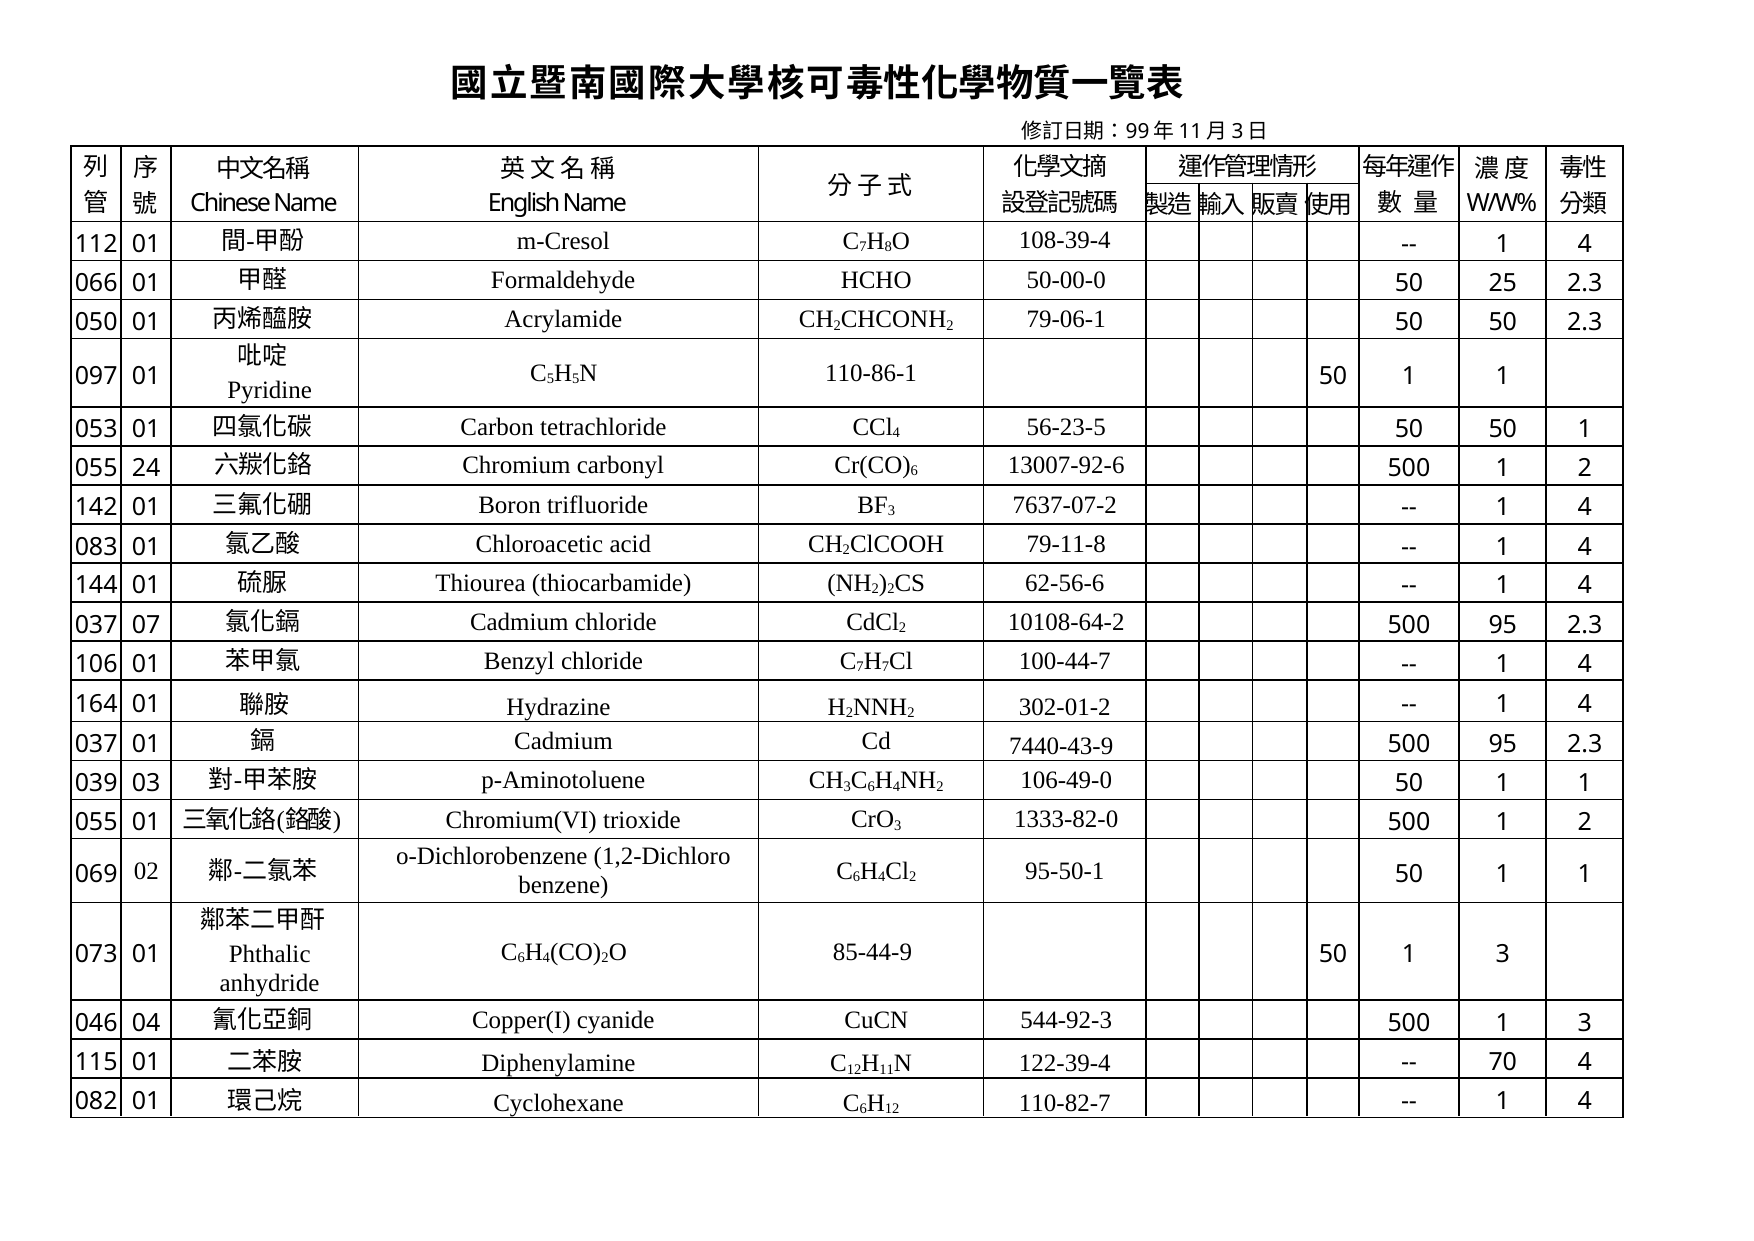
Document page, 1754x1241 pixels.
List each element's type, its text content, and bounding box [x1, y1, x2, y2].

table_cell 4 [1547, 642, 1622, 679]
table_cell [1200, 642, 1252, 679]
table_cell [1253, 339, 1306, 406]
table_cell 2.3 [1547, 603, 1622, 640]
table_cell [1147, 1079, 1198, 1116]
table_cell CH2ClCOOH [759, 525, 983, 562]
table_cell Carbon tetrachloride [359, 408, 758, 445]
table_header 列管編號No [72, 147, 120, 221]
table_cell [1253, 761, 1306, 799]
table_cell -- [1360, 486, 1458, 523]
table_cell [1147, 642, 1198, 679]
table_cell 108-39-4 [984, 222, 1145, 259]
table_cell 1 [1460, 1079, 1545, 1116]
table_cell Acrylamide [359, 300, 758, 338]
table_cell [1253, 408, 1306, 445]
table_cell [1200, 681, 1252, 721]
table_cell [1253, 300, 1306, 338]
table_cell 56-23-5 [984, 408, 1145, 445]
table_header 運作管理情形 [1147, 147, 1358, 183]
table_cell [1147, 800, 1198, 838]
table_cell 055 [72, 447, 120, 484]
table_cell BF3 [759, 486, 983, 523]
table_cell 04 [122, 1001, 170, 1038]
table_cell Benzyl chloride [359, 642, 758, 679]
table_cell [1308, 486, 1358, 523]
table_cell 硫脲 [172, 564, 358, 601]
table_cell 2.3 [1547, 261, 1622, 299]
table_cell Chloroacetic acid [359, 525, 758, 562]
table_cell p-Aminotoluene [359, 761, 758, 799]
table_cell 4 [1547, 1079, 1622, 1116]
table_cell 066 [72, 261, 120, 299]
table_cell [1253, 839, 1306, 902]
table_cell Cadmium [359, 722, 758, 759]
table_cell [1308, 761, 1358, 799]
table_cell 01 [122, 486, 170, 523]
table_cell -- [1360, 1040, 1458, 1077]
table_cell [1200, 1040, 1252, 1077]
table_cell [1200, 222, 1252, 259]
table_cell 50 [1360, 300, 1458, 338]
table_cell 1 [1460, 1001, 1545, 1038]
table_cell 01 [122, 300, 170, 338]
table_cell 氯化鎘 [172, 603, 358, 640]
table_cell 01 [122, 642, 170, 679]
table_cell [1147, 222, 1198, 259]
table_cell (NH2)2CS [759, 564, 983, 601]
table_cell CdCl2 [759, 603, 983, 640]
table_cell 1 [1460, 486, 1545, 523]
table_cell 10108-64-2 [984, 603, 1145, 640]
table_cell 4 [1547, 486, 1622, 523]
table_cell [1253, 681, 1306, 721]
table_cell 50 [1360, 261, 1458, 299]
table_cell 055 [72, 800, 120, 838]
table_cell Boron trifluoride [359, 486, 758, 523]
table_cell [1200, 800, 1252, 838]
table_cell 95-50-1 [984, 839, 1145, 902]
table_cell [1253, 603, 1306, 640]
table_cell 01 [122, 722, 170, 759]
table_cell 01 [122, 1040, 170, 1077]
table_cell [1308, 525, 1358, 562]
table_cell 544-92-3 [984, 1001, 1145, 1038]
table_cell 13007-92-6 [984, 447, 1145, 484]
table_cell Hydrazine [359, 681, 758, 721]
table_cell 1 [1547, 839, 1622, 902]
table_cell [1308, 564, 1358, 601]
table_cell [1308, 722, 1358, 759]
table_cell [1253, 903, 1306, 999]
table_cell 50 [1360, 761, 1458, 799]
table_cell [1308, 1040, 1358, 1077]
table_cell C5H5N [359, 339, 758, 406]
table_cell [1147, 761, 1198, 799]
table_cell 142 [72, 486, 120, 523]
table_cell [1200, 261, 1252, 299]
table_cell [1253, 642, 1306, 679]
table_cell 輸入 [1200, 184, 1252, 221]
table_cell [1253, 261, 1306, 299]
table_cell [1308, 408, 1358, 445]
table_cell o-Dichlorobenzene (1,2-Dichloro benzene) [359, 839, 758, 902]
table_cell 01 [122, 339, 170, 406]
table_cell CrO3 [759, 800, 983, 838]
table_cell [1547, 339, 1622, 406]
table_cell 500 [1360, 447, 1458, 484]
table_cell H2NNH2 [759, 681, 983, 721]
table_cell 二苯胺 [172, 1040, 358, 1077]
table_cell 1 [1460, 564, 1545, 601]
table_cell 1 [1460, 800, 1545, 838]
table_cell [1308, 1079, 1358, 1116]
table_cell Thiourea (thiocarbamide) [359, 564, 758, 601]
table_cell Cyclohexane [359, 1079, 758, 1116]
table_cell [1147, 300, 1198, 338]
table_cell [1253, 1040, 1306, 1077]
table_cell 1 [1460, 839, 1545, 902]
table_cell 六羰化鉻 [172, 447, 358, 484]
table_cell 4 [1547, 681, 1622, 721]
table_cell [1147, 525, 1198, 562]
table_cell 03 [122, 761, 170, 799]
table_cell [984, 339, 1145, 406]
table_cell 50 [1460, 300, 1545, 338]
table_cell CH2CHCONH2 [759, 300, 983, 338]
table_cell 甲醛 [172, 261, 358, 299]
table_cell 1333-82-0 [984, 800, 1145, 838]
table_cell 037 [72, 722, 120, 759]
table_cell 500 [1360, 722, 1458, 759]
table_cell 環己烷 [172, 1079, 358, 1116]
table_cell [1253, 722, 1306, 759]
table_cell 500 [1360, 800, 1458, 838]
table_cell [1308, 447, 1358, 484]
table_cell 氰化亞銅 [172, 1001, 358, 1038]
table_cell m-Cresol [359, 222, 758, 259]
table_cell 2.3 [1547, 722, 1622, 759]
table_cell [1253, 525, 1306, 562]
table_cell [1308, 222, 1358, 259]
table_cell 039 [72, 761, 120, 799]
table_cell CCl4 [759, 408, 983, 445]
table_cell C6H4Cl2 [759, 839, 983, 902]
table_cell [1147, 903, 1198, 999]
table_header 每年運作數 量 （公斤） [1360, 147, 1458, 221]
table_cell 1 [1460, 447, 1545, 484]
table_cell -- [1360, 681, 1458, 721]
table_header 英 文 名 稱 English Name [359, 147, 758, 221]
table_cell 037 [72, 603, 120, 640]
table_cell 110-82-7 [984, 1079, 1145, 1116]
table_cell [1308, 839, 1358, 902]
table_cell [1147, 447, 1198, 484]
table_cell Cr(CO)6 [759, 447, 983, 484]
table_cell 4 [1547, 525, 1622, 562]
table_cell Diphenylamine [359, 1040, 758, 1077]
table_cell [1200, 903, 1252, 999]
table_cell 79-06-1 [984, 300, 1145, 338]
table_cell 073 [72, 903, 120, 999]
table_cell 302-01-2 [984, 681, 1145, 721]
table_cell 4 [1547, 564, 1622, 601]
table_cell 1 [1460, 761, 1545, 799]
table_cell 間-甲酚 [172, 222, 358, 259]
table_cell [1253, 800, 1306, 838]
table_cell 95 [1460, 603, 1545, 640]
table_cell -- [1360, 564, 1458, 601]
table_cell [1200, 525, 1252, 562]
table_cell 1 [1360, 339, 1458, 406]
table_cell 四氯化碳 [172, 408, 358, 445]
table_cell 106-49-0 [984, 761, 1145, 799]
table_cell 製造 [1147, 184, 1198, 221]
table_cell 50 [1360, 408, 1458, 445]
table_cell C7H7Cl [759, 642, 983, 679]
table_cell [1147, 564, 1198, 601]
table_cell 62-56-6 [984, 564, 1145, 601]
table_cell -- [1360, 222, 1458, 259]
table_cell 95 [1460, 722, 1545, 759]
table_cell 使用 [1308, 184, 1358, 221]
table_cell [1147, 486, 1198, 523]
table_cell HCHO [759, 261, 983, 299]
table_cell 50 [1460, 408, 1545, 445]
table_cell [1147, 408, 1198, 445]
table_cell 164 [72, 681, 120, 721]
table_cell 三氧化鉻(鉻酸) [172, 800, 358, 838]
table_cell 106 [72, 642, 120, 679]
table_cell Chromium(VI) trioxide [359, 800, 758, 838]
table_cell 1 [1360, 903, 1458, 999]
table_cell [1253, 486, 1306, 523]
table_cell 02 [122, 839, 170, 902]
table_cell 01 [122, 903, 170, 999]
table_cell 鄰苯二甲酐 Phthalic anhydride [172, 903, 358, 999]
table_cell 4 [1547, 222, 1622, 259]
table_cell 01 [122, 525, 170, 562]
table_cell CH3C6H4NH2 [759, 761, 983, 799]
table_cell [1308, 800, 1358, 838]
table_cell 2.3 [1547, 300, 1622, 338]
table_cell 4 [1547, 1040, 1622, 1077]
table_cell 1 [1460, 222, 1545, 259]
table_cell [1200, 761, 1252, 799]
table_cell 聯胺 [172, 681, 358, 721]
table_cell 01 [122, 564, 170, 601]
table_cell 24 [122, 447, 170, 484]
table_cell Cadmium chloride [359, 603, 758, 640]
table_cell 79-11-8 [984, 525, 1145, 562]
table_cell -- [1360, 642, 1458, 679]
table_cell -- [1360, 525, 1458, 562]
table_cell [1200, 564, 1252, 601]
table_cell [1253, 1079, 1306, 1116]
table_cell C12H11N [759, 1040, 983, 1077]
table_cell 50 [1308, 339, 1358, 406]
table_cell 3 [1460, 903, 1545, 999]
table_cell 2 [1547, 800, 1622, 838]
table_cell 1 [1547, 408, 1622, 445]
table_cell 100-44-7 [984, 642, 1145, 679]
table_cell 50-00-0 [984, 261, 1145, 299]
table_cell 1 [1460, 642, 1545, 679]
table_cell 115 [72, 1040, 120, 1077]
table_cell 144 [72, 564, 120, 601]
table_cell 85-44-9 [759, 903, 983, 999]
table_cell [1308, 642, 1358, 679]
table_cell [1308, 300, 1358, 338]
table_cell [1200, 1079, 1252, 1116]
table_cell Cd [759, 722, 983, 759]
table_cell 對-甲苯胺 [172, 761, 358, 799]
table_cell 01 [122, 800, 170, 838]
table_cell [984, 903, 1145, 999]
table_cell 三氟化硼 [172, 486, 358, 523]
table_cell 鄰-二氯苯 [172, 839, 358, 902]
table_cell [1147, 1001, 1198, 1038]
table_cell [1147, 722, 1198, 759]
table_cell 丙烯醯胺 [172, 300, 358, 338]
table_cell [1147, 339, 1198, 406]
table_cell 050 [72, 300, 120, 338]
table_cell 01 [122, 1079, 170, 1116]
table_cell 053 [72, 408, 120, 445]
table_cell 苯甲氯 [172, 642, 358, 679]
table_cell [1253, 1001, 1306, 1038]
table_cell [1200, 1001, 1252, 1038]
table_cell [1200, 722, 1252, 759]
table_cell Chromium carbonyl [359, 447, 758, 484]
table_cell 122-39-4 [984, 1040, 1145, 1077]
table_cell 25 [1460, 261, 1545, 299]
table_cell [1200, 408, 1252, 445]
table_cell [1147, 261, 1198, 299]
table_header 中文名稱 Chinese Name [172, 147, 358, 221]
table_cell 70 [1460, 1040, 1545, 1077]
table_cell 1 [1460, 681, 1545, 721]
table_header 毒性 分類 [1547, 147, 1622, 221]
table_cell 7637-07-2 [984, 486, 1145, 523]
table_cell 鎘 [172, 722, 358, 759]
table_cell 販賣 [1253, 184, 1306, 221]
table_cell [1308, 261, 1358, 299]
table_cell [1200, 839, 1252, 902]
table_cell [1308, 681, 1358, 721]
table_cell C6H4(CO)2O [359, 903, 758, 999]
table_cell 吡啶 Pyridine [172, 339, 358, 406]
table_cell 01 [122, 222, 170, 259]
table_cell 1 [1547, 761, 1622, 799]
table_cell [1253, 222, 1306, 259]
table_header 分 子 式 [759, 147, 983, 221]
table_cell 2 [1547, 447, 1622, 484]
table_cell 3 [1547, 1001, 1622, 1038]
table_header 濃 度 W/W% [1460, 147, 1545, 221]
table_cell 110-86-1 [759, 339, 983, 406]
table_cell 500 [1360, 603, 1458, 640]
table_cell 1 [1460, 339, 1545, 406]
table_cell 1 [1460, 525, 1545, 562]
table_cell -- [1360, 1079, 1458, 1116]
table_header 化學文摘 設登記號碼 CAS. Number [984, 147, 1145, 221]
table_cell [1308, 1001, 1358, 1038]
table_cell 氯乙酸 [172, 525, 358, 562]
table_cell [1147, 603, 1198, 640]
table_cell [1147, 681, 1198, 721]
table_cell 069 [72, 839, 120, 902]
table_cell C7H8O [759, 222, 983, 259]
table_cell Formaldehyde [359, 261, 758, 299]
table_cell [1200, 447, 1252, 484]
table_cell 50 [1308, 903, 1358, 999]
table_cell [1200, 603, 1252, 640]
table_cell 50 [1360, 839, 1458, 902]
table_cell 01 [122, 681, 170, 721]
table_cell 01 [122, 261, 170, 299]
table_cell 097 [72, 339, 120, 406]
table_cell C6H12 [759, 1079, 983, 1116]
table_cell 112 [72, 222, 120, 259]
table_cell 082 [72, 1079, 120, 1116]
table_cell Copper(I) cyanide [359, 1001, 758, 1038]
table_cell [1147, 1040, 1198, 1077]
table_cell CuCN [759, 1001, 983, 1038]
table_cell 7440-43-9 [984, 722, 1145, 759]
table_cell [1547, 903, 1622, 999]
table_cell [1200, 300, 1252, 338]
table_header 序號 [122, 147, 170, 221]
table_cell [1200, 486, 1252, 523]
table_cell [1200, 339, 1252, 406]
table_cell [1253, 447, 1306, 484]
table_cell 500 [1360, 1001, 1458, 1038]
table_cell 07 [122, 603, 170, 640]
table_cell 01 [122, 408, 170, 445]
table_cell [1147, 839, 1198, 902]
table_cell [1308, 603, 1358, 640]
table_cell 046 [72, 1001, 120, 1038]
table_cell 083 [72, 525, 120, 562]
table_cell [1253, 564, 1306, 601]
